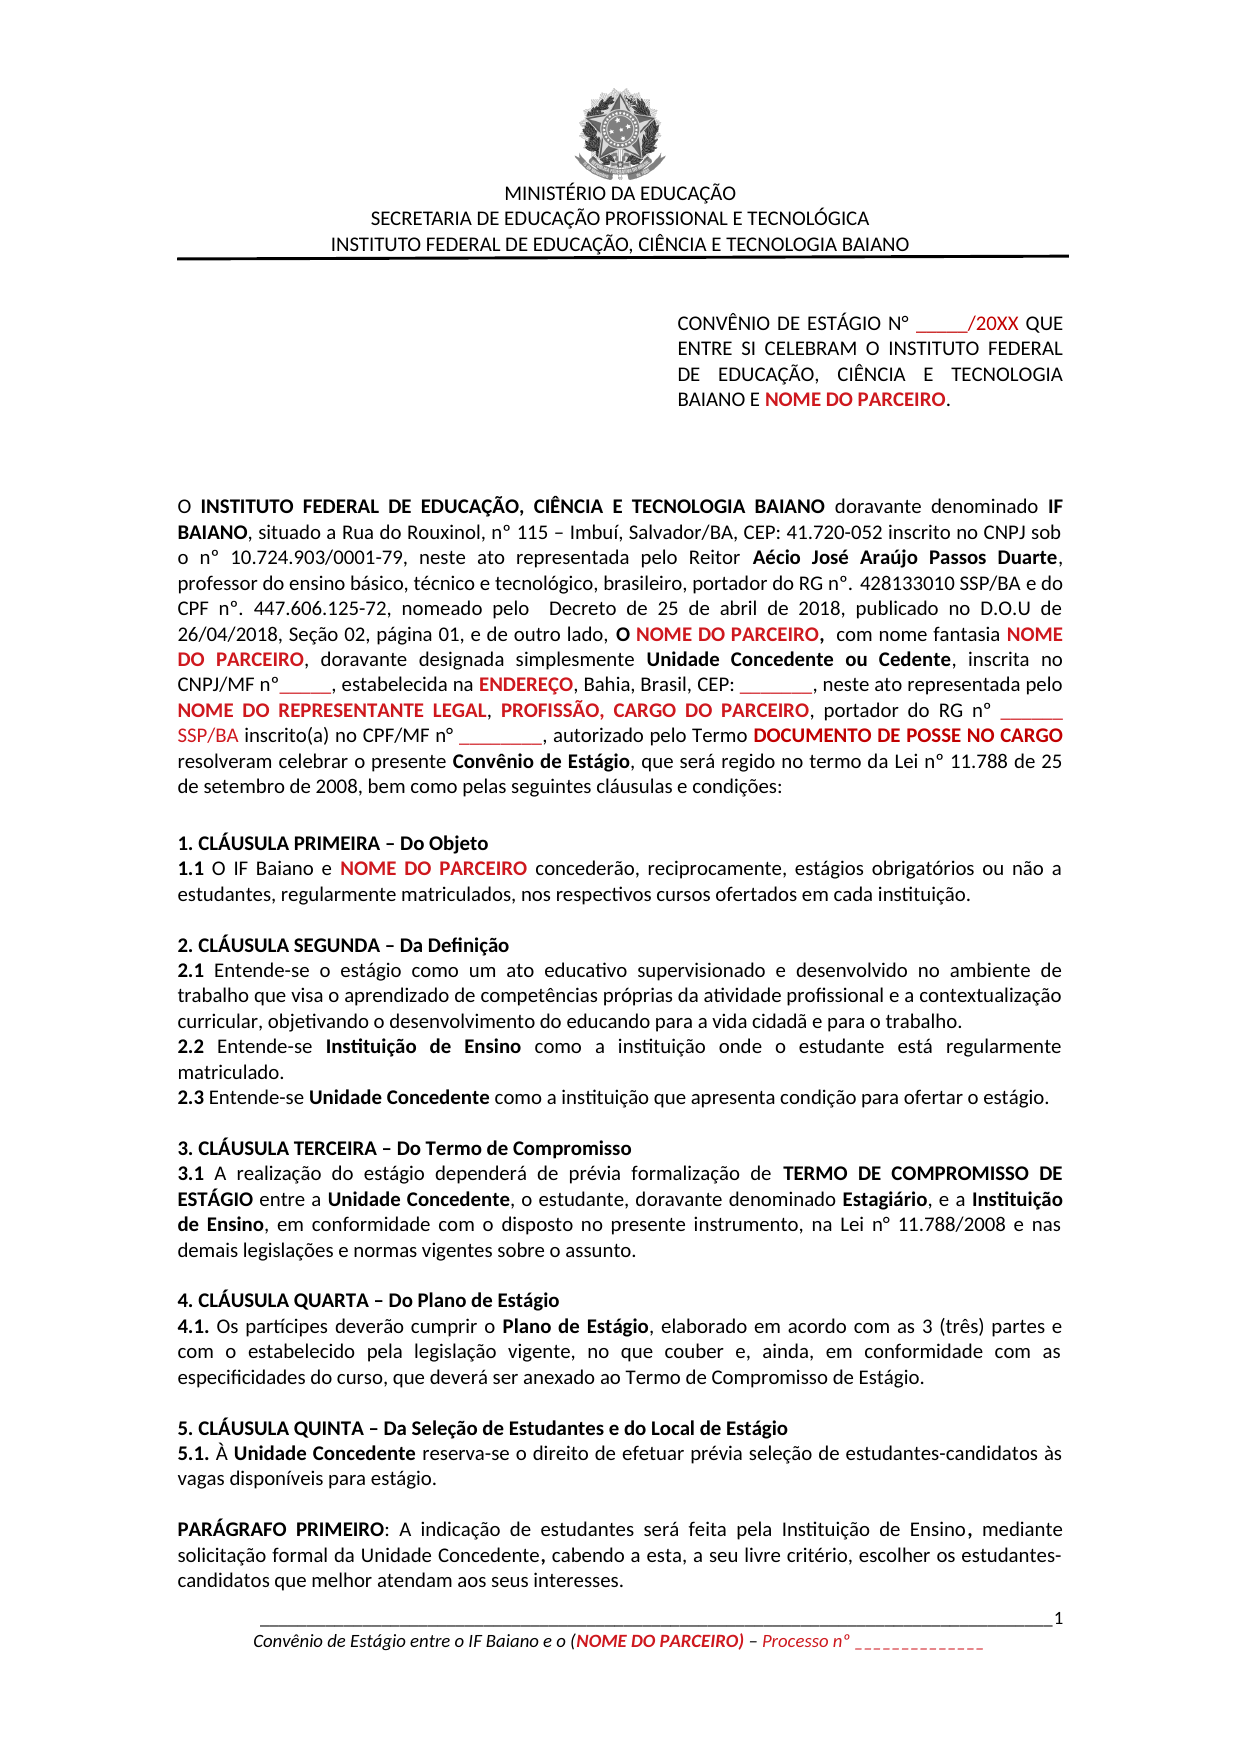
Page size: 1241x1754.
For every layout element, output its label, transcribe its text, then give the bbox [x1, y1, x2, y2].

text CONVÊNIO DE ESTÁGIO N° _____/20XX QUE ENTRE SI CELEBRAM O INSTITUTO FEDERAL DE EDUCAÇÃO, CIÊNCIA E TECNOLOGIA BAIANO E NOME DO PARCEIRO. [677, 310, 1063, 412]
text 4.1. Os partícipes deverão cumprir o Plano de Estágio, elaborado em acordo com as 3 (três) partes e com o estabelecido pela legislação vigente, no que couber e, ainda, em conformidade com as especificidades do curso, que deverá ser anexado ao Termo de Compromisso de Estágio. [177, 1313, 1063, 1389]
text O INSTITUTO FEDERAL DE EDUCAÇÃO, CIÊNCIA E TECNOLOGIA BAIANO doravante denominado IF BAIANO, situado a Rua do Rouxinol, nº 115 – Imbuí, Salvador/BA, CEP: 41.720-052 inscrito no CNPJ sob o nº 10.724.903/0001-79, neste ato representada pelo Reitor Aécio José Araújo Passos Duarte, professor do ensino básico, técnico e tecnológico, brasileiro, portador do RG nº. 428133010 SSP/BA e do CPF nº. 447.606.125-72, nomeado pelo Decreto de 25 de abril de 2018, publicado no D.O.U de 26/04/2018, Seção 02, página 01, e de outro lado, O NOME DO PARCEIRO, com nome fantasia NOME DO PARCEIRO, doravante designada simplesmente Unidade Concedente ou Cedente, inscrita no CNPJ/MF nº_____, estabelecida na ENDEREÇO, Bahia, Brasil, CEP: _______, neste ato representada pelo NOME DO REPRESENTANTE LEGAL, PROFISSÃO, CARGO DO PARCEIRO, portador do RG nº ______ SSP/BA inscrito(a) no CPF/MF n° ________, autorizado pelo Termo DOCUMENTO DE POSSE NO CARGO resolveram celebrar o presente Convênio de Estágio, que será regido no termo da Lei nº 11.788 de 25 de setembro de 2008, bem como pelas seguintes cláusulas e condições: [177, 494, 1063, 799]
text 2.2 Entende-se Instituição de Ensino como a instituição onde o estudante está regularmente matriculado. [177, 1033, 1063, 1084]
text 1. CLÁUSULA PRIMEIRA – Do Objeto [177, 830, 1063, 856]
text 1.1 O IF Baiano e NOME DO PARCEIRO concederão, reciprocamente, estágios obrigatórios ou não a estudantes, regularmente matriculados, nos respectivos cursos ofertados em cada instituição. [177, 856, 1063, 906]
text 2. CLÁUSULA SEGUNDA – Da Definição [177, 932, 1063, 957]
text 2.3 Entende-se Unidade Concedente como a instituição que apresenta condição para ofertar o estágio. [177, 1084, 1063, 1110]
text 4. CLÁUSULA QUARTA – Do Plano de Estágio [177, 1288, 1063, 1313]
text PARÁGRAFO PRIMEIRO: A indicação de estudantes será feita pela Instituição de Ensino, mediante solicitação formal da Unidade Concedente, cabendo a esta, a seu livre critério, escolher os estudantes-candidatos que melhor atendam aos seus interesses. [177, 1516, 1063, 1593]
text 3.1 A realização do estágio dependerá de prévia formalização de TERMO DE COMPROMISSO DE ESTÁGIO entre a Unidade Concedente, o estudante, doravante denominado Estagiário, e a Instituição de Ensino, em conformidade com o disposto no presente instrumento, na Lei n° 11.788/2008 e nas demais legislações e normas vigentes sobre o assunto. [177, 1161, 1063, 1262]
text 2.1 Entende-se o estágio como um ato educativo supervisionado e desenvolvido no ambiente de trabalho que visa o aprendizado de competências próprias da atividade profissional e a contextualização curricular, objetivando o desenvolvimento do educando para a vida cidadã e para o trabalho. [177, 957, 1063, 1033]
text 5.1. À Unidade Concedente reserva-se o direito de efetuar prévia seleção de estudantes-candidatos às vagas disponíveis para estágio. [177, 1440, 1063, 1491]
text 3. CLÁUSULA TERCEIRA – Do Termo de Compromisso [177, 1135, 1063, 1161]
text 5. CLÁUSULA QUINTA – Da Seleção de Estudantes e do Local de Estágio [177, 1415, 1063, 1440]
